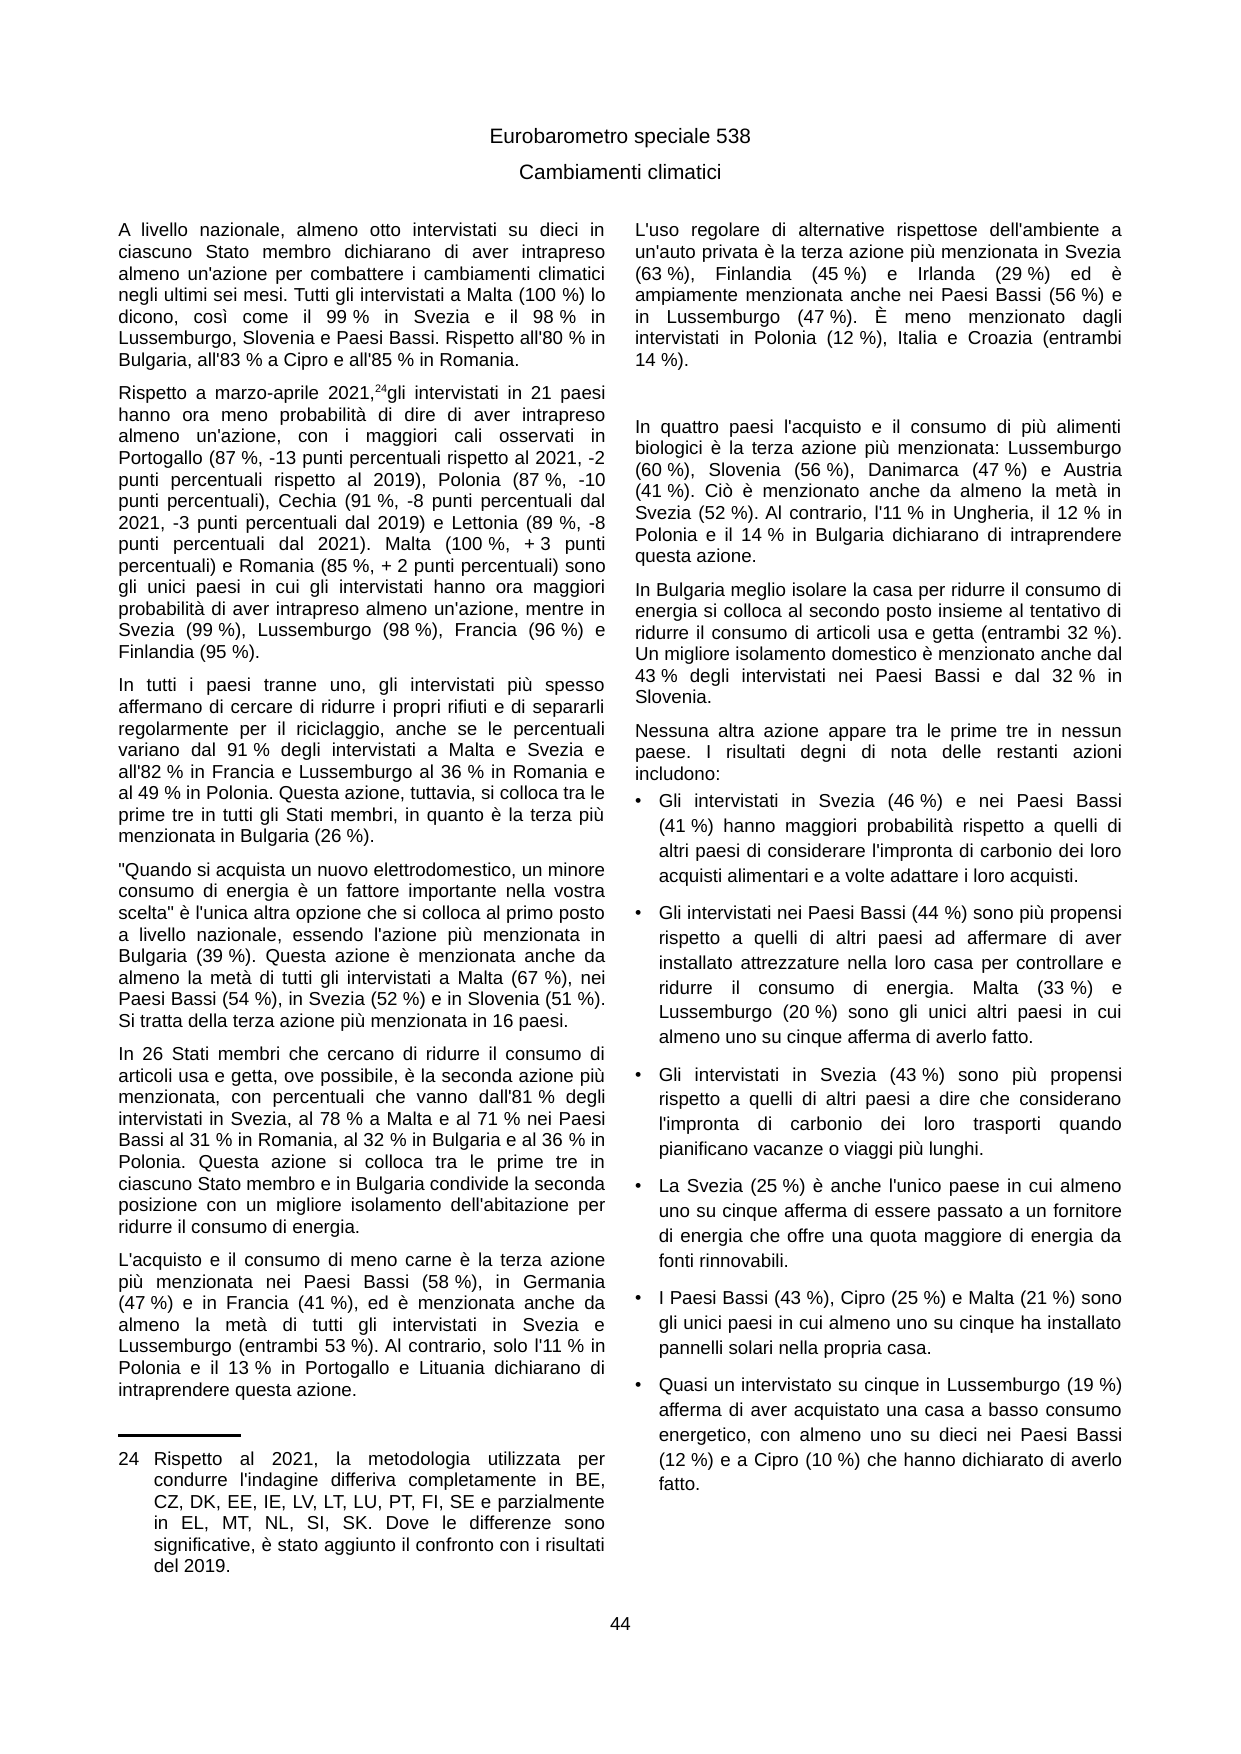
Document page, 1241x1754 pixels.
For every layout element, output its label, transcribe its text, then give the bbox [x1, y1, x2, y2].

text In tutti i paesi tranne uno, gli intervistati più spesso affermano di cercare di ridurre i propri rifiuti e di separarli regolarmente per il riciclaggio, anche se le percentuali variano dal 91 % degli intervistati a Malta e Svezia e all'82 % in Francia e Lussemburgo al 36 % in Romania e al 49 % in Polonia. Questa azione, tuttavia, si colloca tra le prime tre in tutti gli Stati membri, in quanto è la terza più menzionata in Bulgaria (26 %). [118, 674, 605, 847]
list Gli intervistati in Svezia (43 %) sono più propensi rispetto a quelli di altri paesi a dire che considerano l'impronta di carbonio dei loro trasporti quando pianificano vacanze o viaggi più lunghi. [635, 1063, 1122, 1159]
text Rispetto al 2021, la metodologia utilizzata per condurre l'indagine differiva completamente in BE, CZ, DK, EE, IE, LV, LT, LU, PT, FI, SE e parzialmente in EL, MT, NL, SI, SK. Dove le differenze sono significative, è stato aggiunto il confronto con i risultati del 2019. [118, 1447, 605, 1577]
text Rispetto a marzo-aprile 2021,gli intervistati in 21 paesi hanno ora meno probabilità di dire di aver intrapreso almeno un'azione, con i maggiori cali osservati in Portogallo (87 %, -13 punti percentuali rispetto al 2021, -2 punti percentuali rispetto al 2019), Polonia (87 %, -10 punti percentuali), Cechia (91 %, -8 punti percentuali dal 2021, -3 punti percentuali dal 2019) e Lettonia (89 %, -8 punti percentuali dal 2021). Malta (100 %, + 3 punti percentuali) e Romania (85 %, + 2 punti percentuali) sono gli unici paesi in cui gli intervistati hanno ora maggiori probabilità di aver intrapreso almeno un'azione, mentre in Svezia (99 %), Lussemburgo (98 %), Francia (96 %) e Finlandia (95 %). [118, 382, 605, 662]
list Quasi un intervistato su cinque in Lussemburgo (19 %) afferma di aver acquistato una casa a basso consumo energetico, con almeno uno su dieci nei Paesi Bassi (12 %) e a Cipro (10 %) che hanno dichiarato di averlo fatto. [635, 1374, 1122, 1495]
list La Svezia (25 %) è anche l'unico paese in cui almeno uno su cinque afferma di essere passato a un fornitore di energia che offre una quota maggiore di energia da fonti rinnovabili. [635, 1175, 1122, 1271]
text In quattro paesi l'acquisto e il consumo di più alimenti biologici è la terza azione più menzionata: Lussemburgo (60 %), Slovenia (56 %), Danimarca (47 %) e Austria (41 %). Ciò è menzionato anche da almeno la metà in Svezia (52 %). Al contrario, l'11 % in Ungheria, il 12 % in Polonia e il 14 % in Bulgaria dichiarano di intraprendere questa azione. [635, 416, 1122, 566]
text L'uso regolare di alternative rispettose dell'ambiente a un'auto privata è la terza azione più menzionata in Svezia (63 %), Finlandia (45 %) e Irlanda (29 %) ed è ampiamente menzionata anche nei Paesi Bassi (56 %) e in Lussemburgo (47 %). È meno menzionato dagli intervistati in Polonia (12 %), Italia e Croazia (entrambi 14 %). [635, 219, 1122, 370]
text In 26 Stati membri che cercano di ridurre il consumo di articoli usa e getta, ove possibile, è la seconda azione più menzionata, con percentuali che vanno dall'81 % degli intervistati in Svezia, al 78 % a Malta e al 71 % nei Paesi Bassi al 31 % in Romania, al 32 % in Bulgaria e al 36 % in Polonia. Questa azione si colloca tra le prime tre in ciascuno Stato membro e in Bulgaria condivide la seconda posizione con un migliore isolamento dell'abitazione per ridurre il consumo di energia. [118, 1043, 605, 1237]
text "Quando si acquista un nuovo elettrodomestico, un minore consumo di energia è un fattore importante nella vostra scelta" è l'unica altra opzione che si colloca al primo posto a livello nazionale, essendo l'azione più menzionata in Bulgaria (39 %). Questa azione è menzionata anche da almeno la metà di tutti gli intervistati a Malta (67 %), nei Paesi Bassi (54 %), in Svezia (52 %) e in Slovenia (51 %). Si tratta della terza azione più menzionata in 16 paesi. [118, 859, 605, 1031]
text Nessuna altra azione appare tra le prime tre in nessun paese. I risultati degni di nota delle restanti azioni includono: [635, 719, 1122, 784]
text In Bulgaria meglio isolare la casa per ridurre il consumo di energia si colloca al secondo posto insieme al tentativo di ridurre il consumo di articoli usa e getta (entrambi 32 %). Un migliore isolamento domestico è menzionato anche dal 43 % degli intervistati nei Paesi Bassi e dal 32 % in Slovenia. [635, 578, 1122, 708]
list Gli intervistati nei Paesi Bassi (44 %) sono più propensi rispetto a quelli di altri paesi ad affermare di aver installato attrezzature nella loro casa per controllare e ridurre il consumo di energia. Malta (33 %) e Lussemburgo (20 %) sono gli unici altri paesi in cui almeno uno su cinque afferma di averlo fatto. [635, 902, 1122, 1048]
list I Paesi Bassi (43 %), Cipro (25 %) e Malta (21 %) sono gli unici paesi in cui almeno uno su cinque ha installato pannelli solari nella propria casa. [635, 1287, 1122, 1358]
text A livello nazionale, almeno otto intervistati su dieci in ciascuno Stato membro dichiarano di aver intrapreso almeno un'azione per combattere i cambiamenti climatici negli ultimi sei mesi. Tutti gli intervistati a Malta (100 %) lo dicono, così come il 99 % in Svezia e il 98 % in Lussemburgo, Slovenia e Paesi Bassi. Rispetto all'80 % in Bulgaria, all'83 % a Cipro e all'85 % in Romania. [118, 219, 605, 370]
list Gli intervistati in Svezia (46 %) e nei Paesi Bassi (41 %) hanno maggiori probabilità rispetto a quelli di altri paesi di considerare l'impronta di carbonio dei loro acquisti alimentari e a volte adattare i loro acquisti. [635, 790, 1122, 886]
text L'acquisto e il consumo di meno carne è la terza azione più menzionata nei Paesi Bassi (58 %), in Germania (47 %) e in Francia (41 %), ed è menzionata anche da almeno la metà di tutti gli intervistati in Svezia e Lussemburgo (entrambi 53 %). Al contrario, solo l'11 % in Polonia e il 13 % in Portogallo e Lituania dichiarano di intraprendere questa azione. [118, 1249, 605, 1400]
